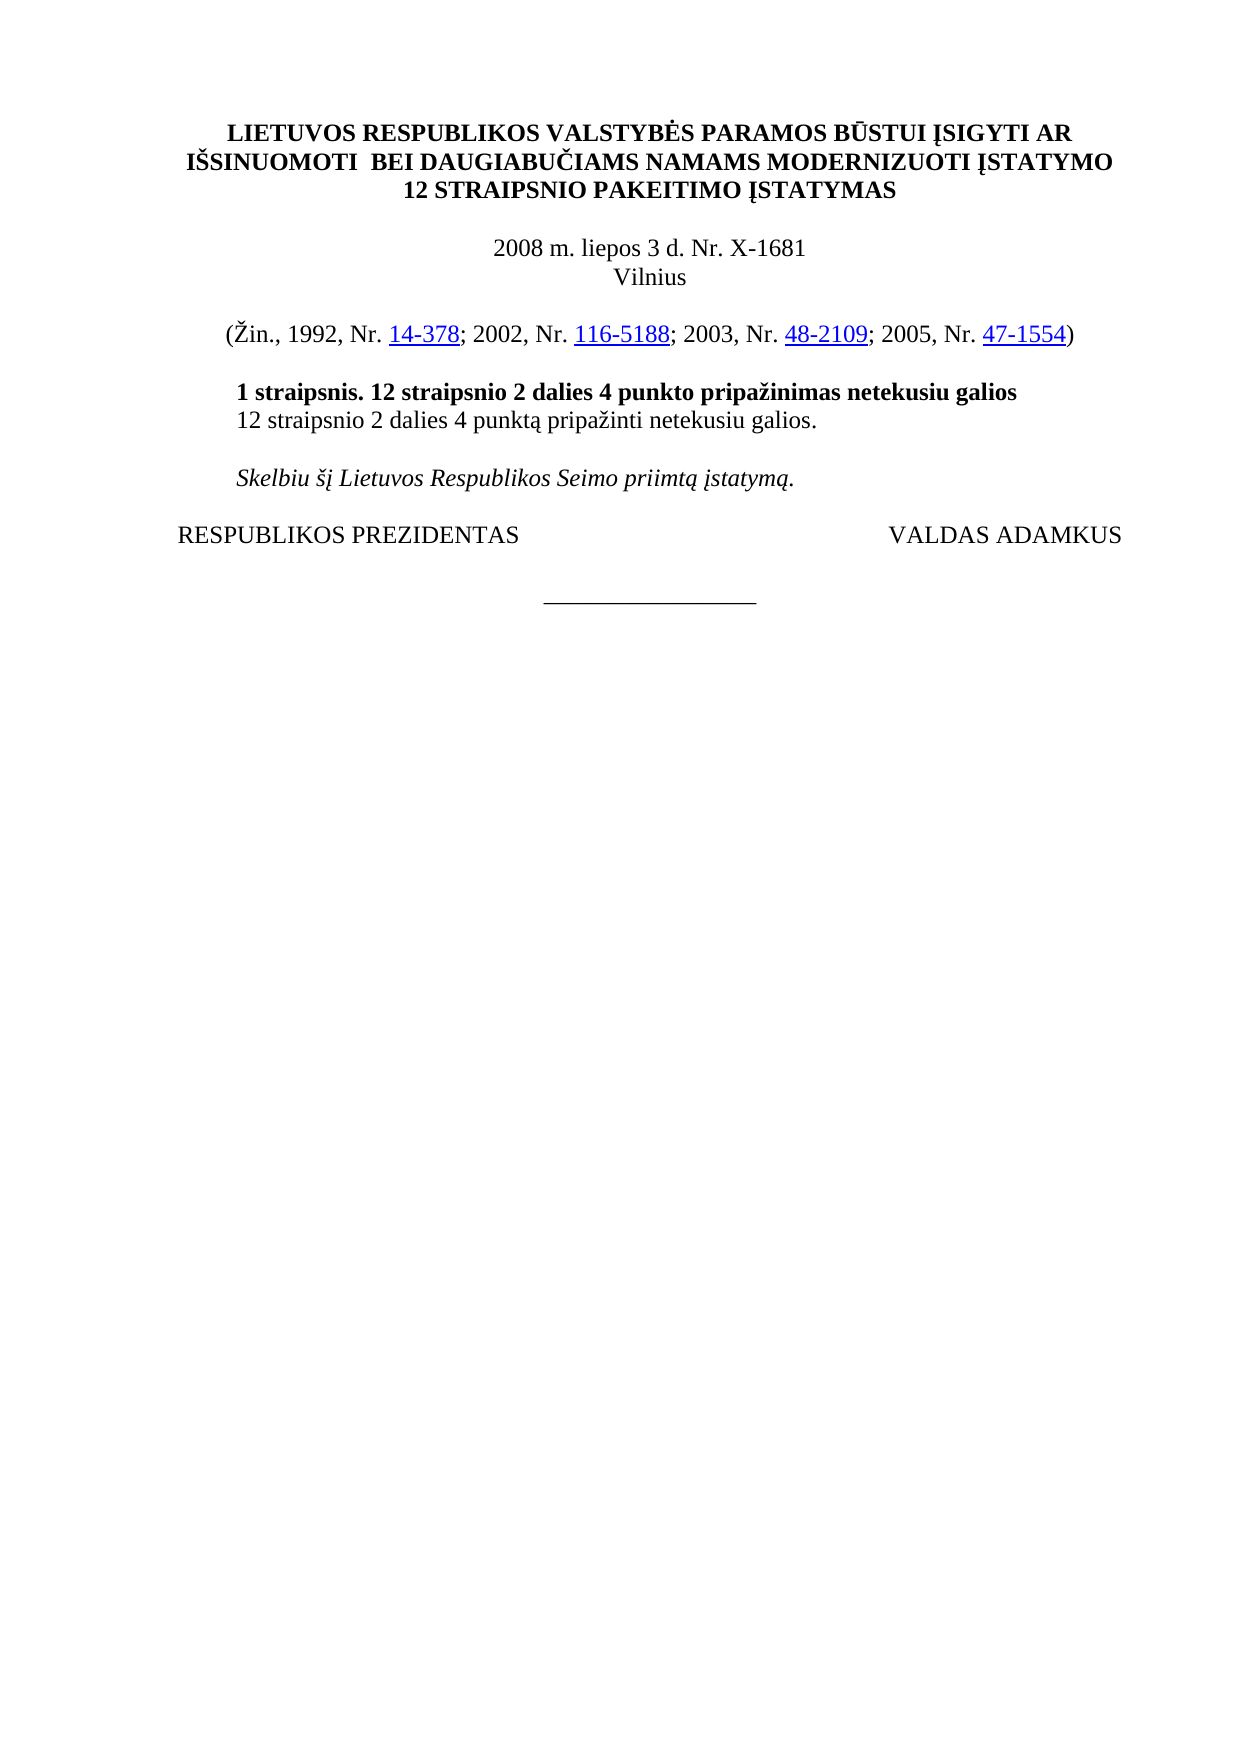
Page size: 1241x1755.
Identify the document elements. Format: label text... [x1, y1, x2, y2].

text (Žin., 1992, Nr. 14-378; 2002, Nr. 116-5188; 2003, Nr. 48-2109; 2005, Nr. 47-1554) [177, 319, 1122, 348]
text RESPUBLIKOS PREZIDENTAS VALDAS ADAMKUS [177, 521, 1122, 549]
text LIETUVOS RESPUBLIKOS VALSTYBĖS PARAMOS BŪSTUI ĮSIGYTI AR IŠSINUOMOTI BEI DAUGIABUČIAMS NAMAMS MODERNIZUOTI ĮSTATYMO 12 STRAIPSNIO PAKEITIMO ĮSTATYMAS [177, 118, 1122, 204]
text 2008 m. liepos 3 d. Nr. X-1681 [177, 233, 1122, 262]
text _________________ [177, 578, 1122, 607]
text Vilnius [177, 262, 1122, 291]
text 12 straipsnio 2 dalies 4 punktą pripažinti netekusiu galios. [177, 406, 1122, 434]
text Skelbiu šį Lietuvos Respublikos Seimo priimtą įstatymą. [177, 463, 1122, 492]
text 1 straipsnis. 12 straipsnio 2 dalies 4 punkto pripažinimas netekusiu galios [236, 377, 1122, 406]
